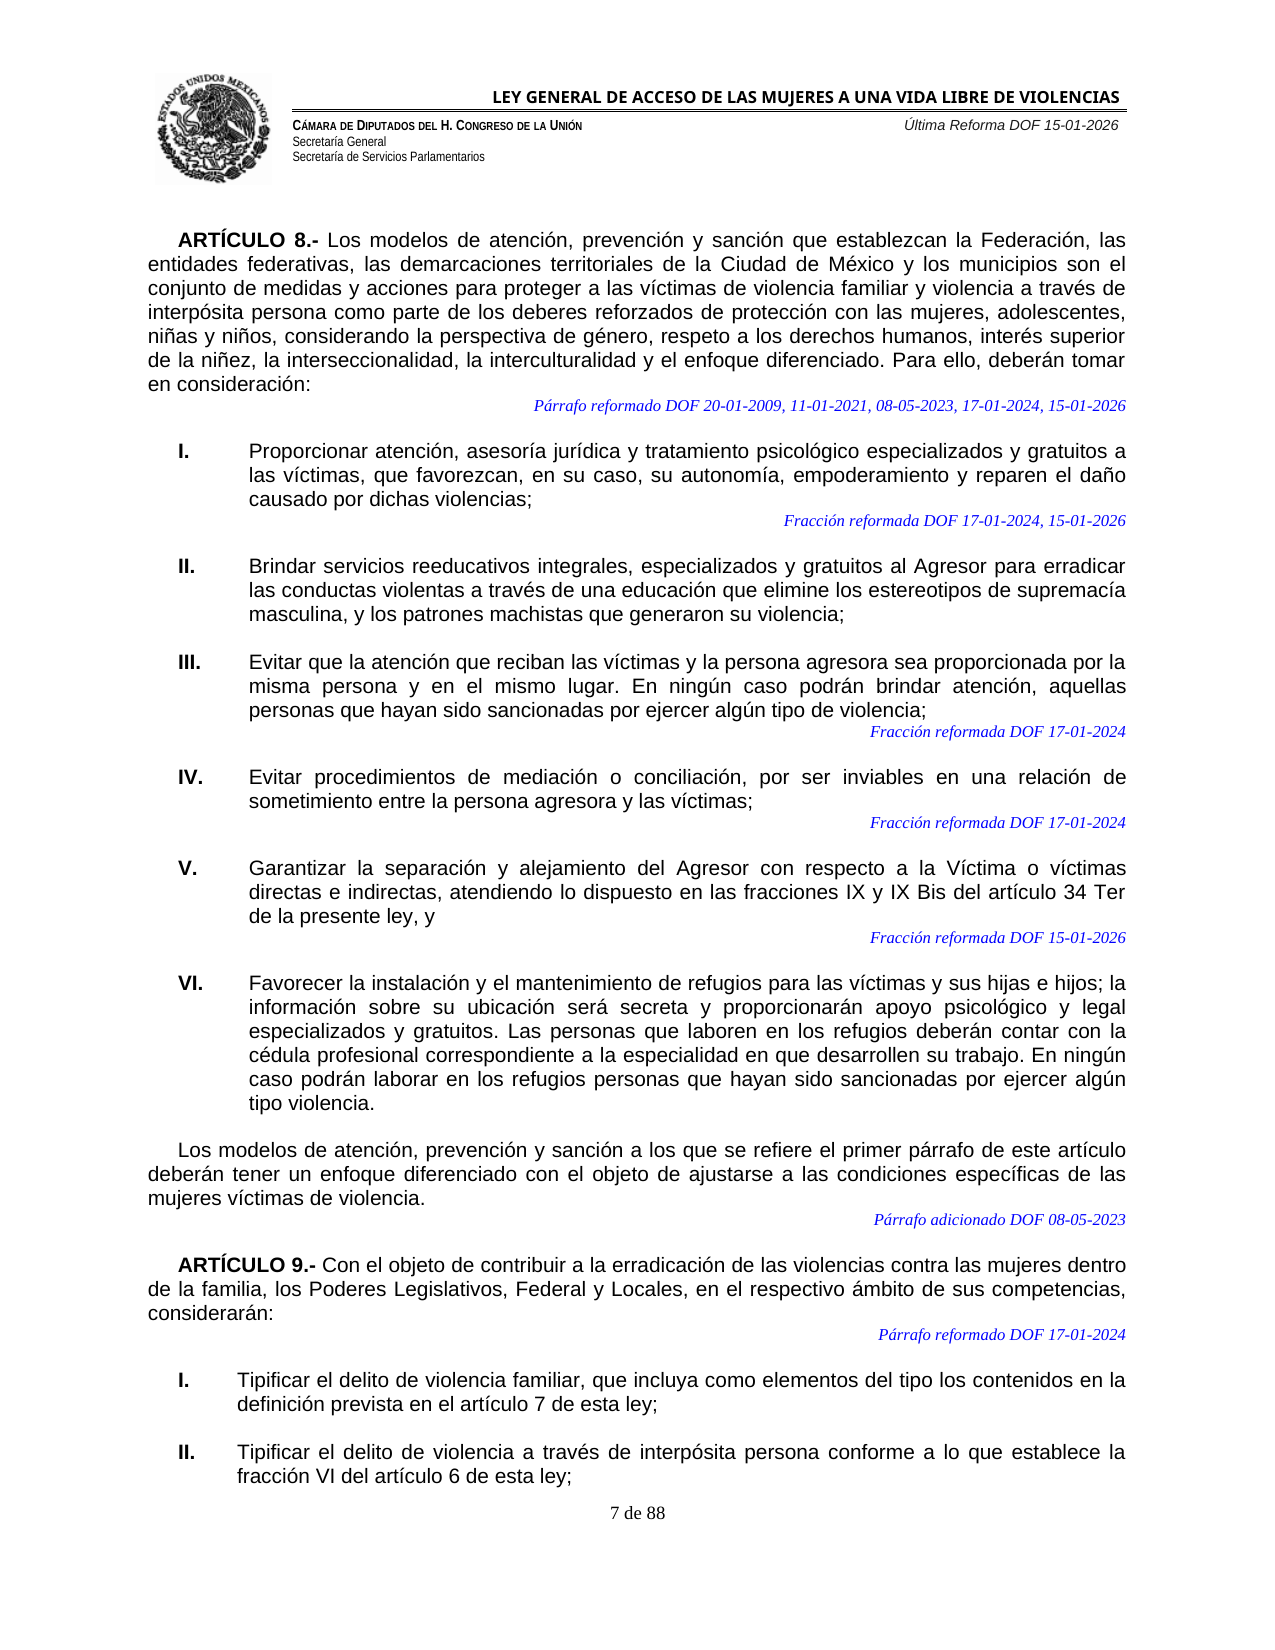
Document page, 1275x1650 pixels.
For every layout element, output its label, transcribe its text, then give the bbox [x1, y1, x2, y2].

text Fracción reformada DOF 17-01-2024 [148, 812, 1127, 832]
text Párrafo reformado DOF 17-01-2024 [148, 1325, 1127, 1344]
text V. Garantizar la separación y alejamiento del Agresor con respecto a la Víctima o víctimas directas e indirectas, atendiendo lo dispuesto en las fracciones IX y IX Bis del artículo 34 Ter de la presente ley, y [178, 856, 1127, 927]
text II. Tipificar el delito de violencia a través de interpósita persona conforme a lo que establece la fracción VI del artículo 6 de esta ley; [178, 1440, 1127, 1488]
text IV. Evitar procedimientos de mediación o conciliación, por ser inviables en una relación de sometimiento entre la persona agresora y las víctimas; [178, 764, 1127, 812]
text I. Tipificar el delito de violencia familiar, que incluya como elementos del tipo los contenidos en la definición prevista en el artículo 7 de esta ley; [178, 1368, 1127, 1416]
text Párrafo reformado DOF 20-01-2009, 11-01-2021, 08-05-2023, 17-01-2024, 15-01-2026 [148, 396, 1127, 415]
text ARTÍCULO 8.- Los modelos de atención, prevención y sanción que establezcan la Federación, las entidades federativas, las demarcaciones territoriales de la Ciudad de México y los municipios son el conjunto de medidas y acciones para proteger a las víctimas de violencia familiar y violencia a través de interpósita persona como parte de los deberes reforzados de protección con las mujeres, adolescentes, niñas y niños, considerando la perspectiva de género, respeto a los derechos humanos, interés superior de la niñez, la interseccionalidad, la interculturalidad y el enfoque diferenciado. Para ello, deberán tomar en consideración: [148, 228, 1127, 396]
text III. Evitar que la atención que reciban las víctimas y la persona agresora sea proporcionada por la misma persona y en el mismo lugar. En ningún caso podrán brindar atención, aquellas personas que hayan sido sancionadas por ejercer algún tipo de violencia; [178, 649, 1127, 721]
text ARTÍCULO 9.- Con el objeto de contribuir a la erradicación de las violencias contra las mujeres dentro de la familia, los Poderes Legislativos, Federal y Locales, en el respectivo ámbito de sus competencias, considerarán: [148, 1253, 1127, 1325]
text Fracción reformada DOF 17-01-2024, 15-01-2026 [148, 511, 1127, 530]
text VI. Favorecer la instalación y el mantenimiento de refugios para las víctimas y sus hijas e hijos; la información sobre su ubicación será secreta y proporcionarán apoyo psicológico y legal especializados y gratuitos. Las personas que laboren en los refugios deberán contar con la cédula profesional correspondiente a la especialidad en que desarrollen su trabajo. En ningún caso podrán laborar en los refugios personas que hayan sido sancionadas por ejercer algún tipo violencia. [178, 971, 1127, 1114]
text Fracción reformada DOF 17-01-2024 [148, 721, 1127, 741]
text Párrafo adicionado DOF 08-05-2023 [148, 1210, 1127, 1229]
text Fracción reformada DOF 15-01-2026 [148, 927, 1127, 947]
text II. Brindar servicios reeducativos integrales, especializados y gratuitos al Agresor para erradicar las conductas violentas a través de una educación que elimine los estereotipos de supremacía masculina, y los patrones machistas que generaron su violencia; [178, 554, 1127, 626]
text Los modelos de atención, prevención y sanción a los que se refiere el primer párrafo de este artículo deberán tener un enfoque diferenciado con el objeto de ajustarse a las condiciones específicas de las mujeres víctimas de violencia. [148, 1138, 1127, 1210]
text I. Proporcionar atención, asesoría jurídica y tratamiento psicológico especializados y gratuitos a las víctimas, que favorezcan, en su caso, su autonomía, empoderamiento y reparen el daño causado por dichas violencias; [178, 439, 1127, 511]
